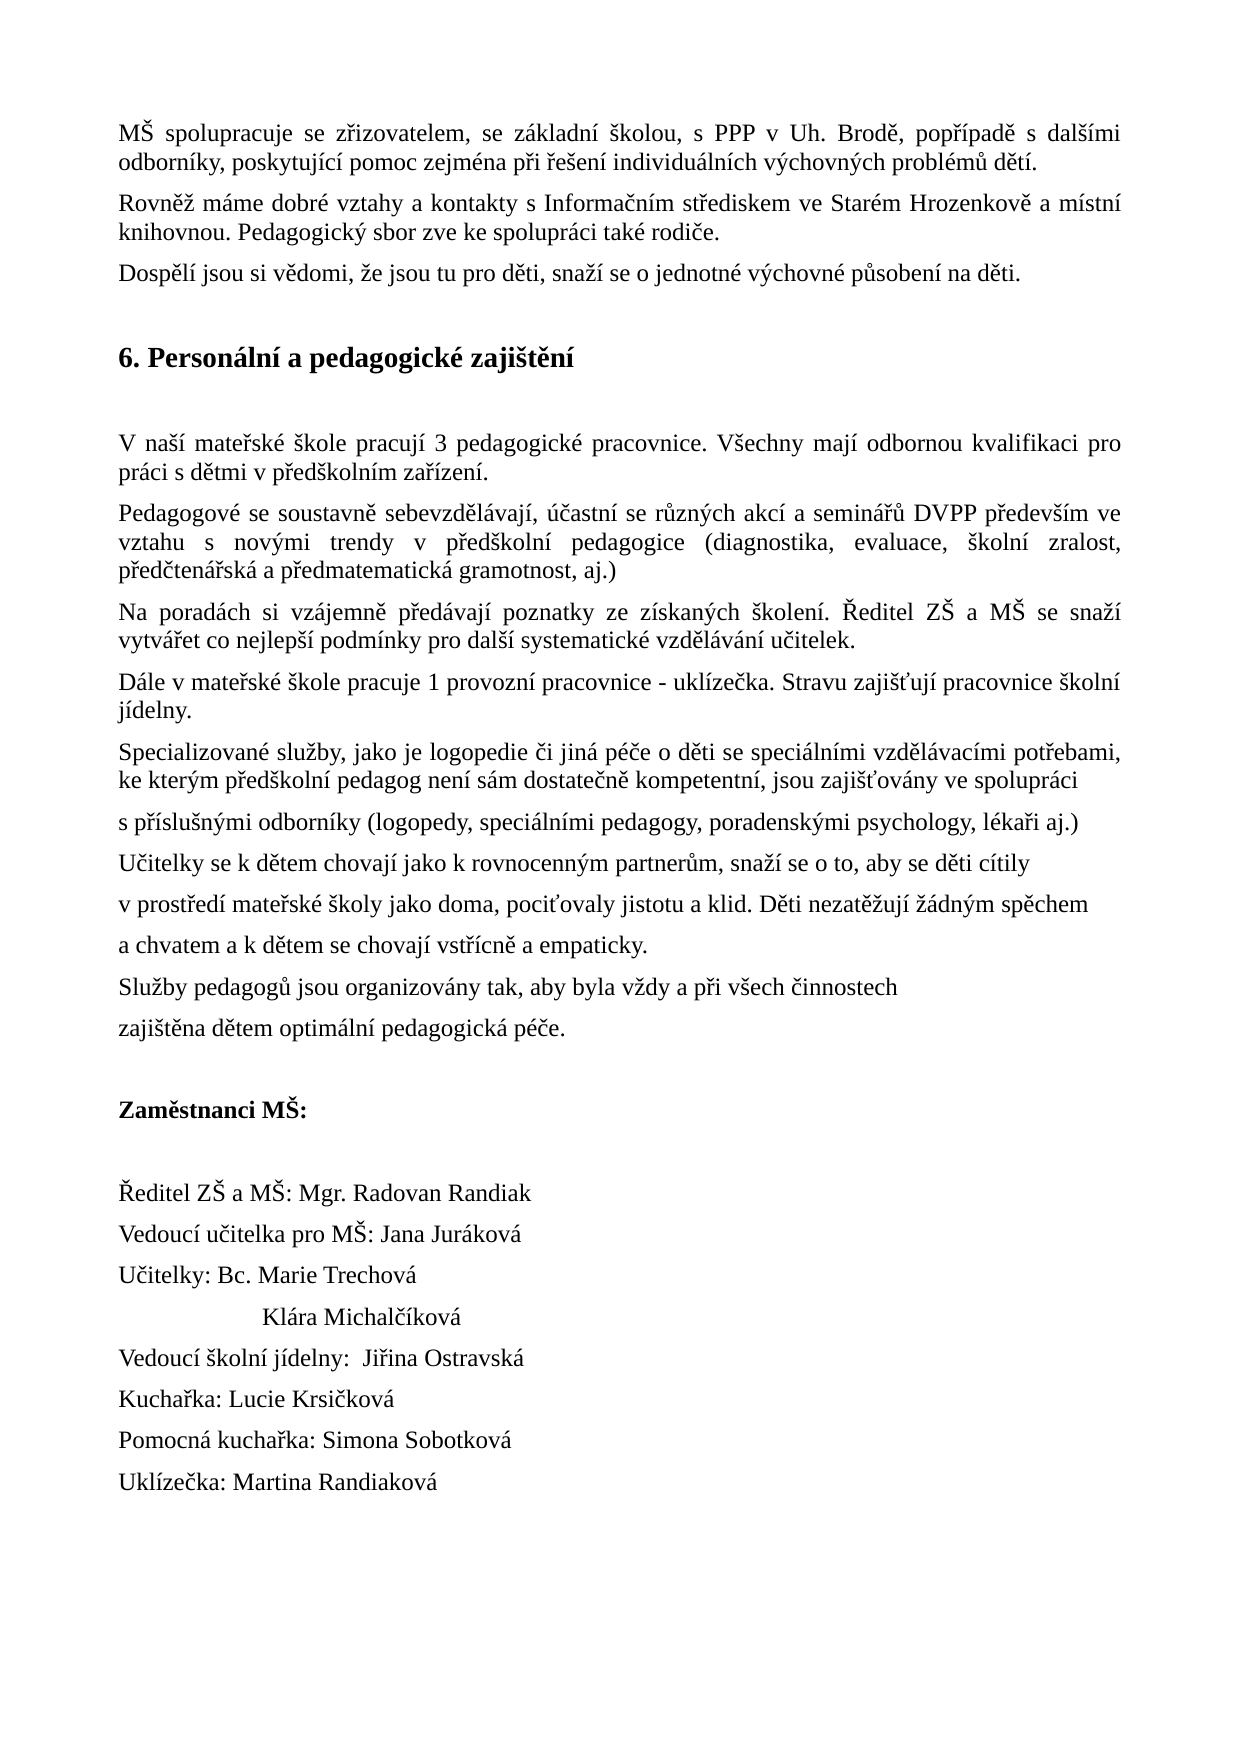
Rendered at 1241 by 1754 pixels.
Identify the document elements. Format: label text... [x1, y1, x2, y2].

text Učitelky se k dětem chovají jako k rovnocenným partnerům, snaží se o to, aby se děti cítily [118, 848, 1122, 877]
text Ředitel ZŠ a MŠ: Mgr. Radovan Randiak [118, 1178, 1122, 1207]
text Služby pedagogů jsou organizovány tak, aby byla vždy a při všech činnostech [118, 972, 1122, 1000]
text Specializované služby, jako je logopedie či jiná péče o děti se speciálními vzdělávacími potřebami, ke kterým předškolní pedagog není sám dostatečně kompetentní, jsou zajišťovány ve spolupráci [118, 737, 1122, 794]
text Učitelky: Bc. Marie Trechová [118, 1260, 1122, 1289]
text Rovněž máme dobré vztahy a kontakty s Informačním střediskem ve Starém Hrozenkově a místní knihovnou. Pedagogický sbor zve ke spolupráci také rodiče. [118, 188, 1122, 246]
text v prostředí mateřské školy jako doma, pociťovaly jistotu a klid. Děti nezatěžují žádným spěchem [118, 889, 1122, 918]
text V naší mateřské škole pracují 3 pedagogické pracovnice. Všechny mají odbornou kvalifikaci pro práci s dětmi v předškolním zařízení. [118, 428, 1122, 485]
text zajištěna dětem optimální pedagogická péče. [118, 1013, 1122, 1042]
text a chvatem a k dětem se chovají vstřícně a empaticky. [118, 930, 1122, 959]
text Dále v mateřské škole pracuje 1 provozní pracovnice - uklízečka. Stravu zajišťují pracovnice školní jídelny. [118, 667, 1122, 724]
text MŠ spolupracuje se zřizovatelem, se základní školou, s PPP v Uh. Brodě, popřípadě s dalšími odborníky, poskytující pomoc zejména při řešení individuálních výchovných problémů dětí. [118, 118, 1122, 176]
text s příslušnými odborníky (logopedy, speciálními pedagogy, poradenskými psychology, lékaři aj.) [118, 807, 1122, 835]
text Pomocná kuchařka: Simona Sobotková [118, 1425, 1122, 1454]
text Pedagogové se soustavně sebevzdělávají, účastní se různých akcí a seminářů DVPP především ve vztahu s novými trendy v předškolní pedagogice (diagnostika, evaluace, školní zralost, předčtenářská a předmatematická gramotnost, aj.) [118, 498, 1122, 584]
text 6. Personální a pedagogické zajištění [118, 341, 1122, 374]
text Vedoucí učitelka pro MŠ: Jana Juráková [118, 1219, 1122, 1248]
text Vedoucí školní jídelny: Jiřina Ostravská [118, 1343, 1122, 1372]
text Uklízečka: Martina Randiaková [118, 1467, 1122, 1495]
text Klára Michalčíková [118, 1302, 1122, 1330]
text Kuchařka: Lucie Krsičková [118, 1384, 1122, 1413]
text Na poradách si vzájemně předávají poznatky ze získaných školení. Ředitel ZŠ a MŠ se snaží vytvářet co nejlepší podmínky pro další systematické vzdělávání učitelek. [118, 597, 1122, 654]
text Zaměstnanci MŠ: [118, 1095, 1122, 1124]
text Dospělí jsou si vědomi, že jsou tu pro děti, snaží se o jednotné výchovné působení na děti. [118, 258, 1122, 287]
